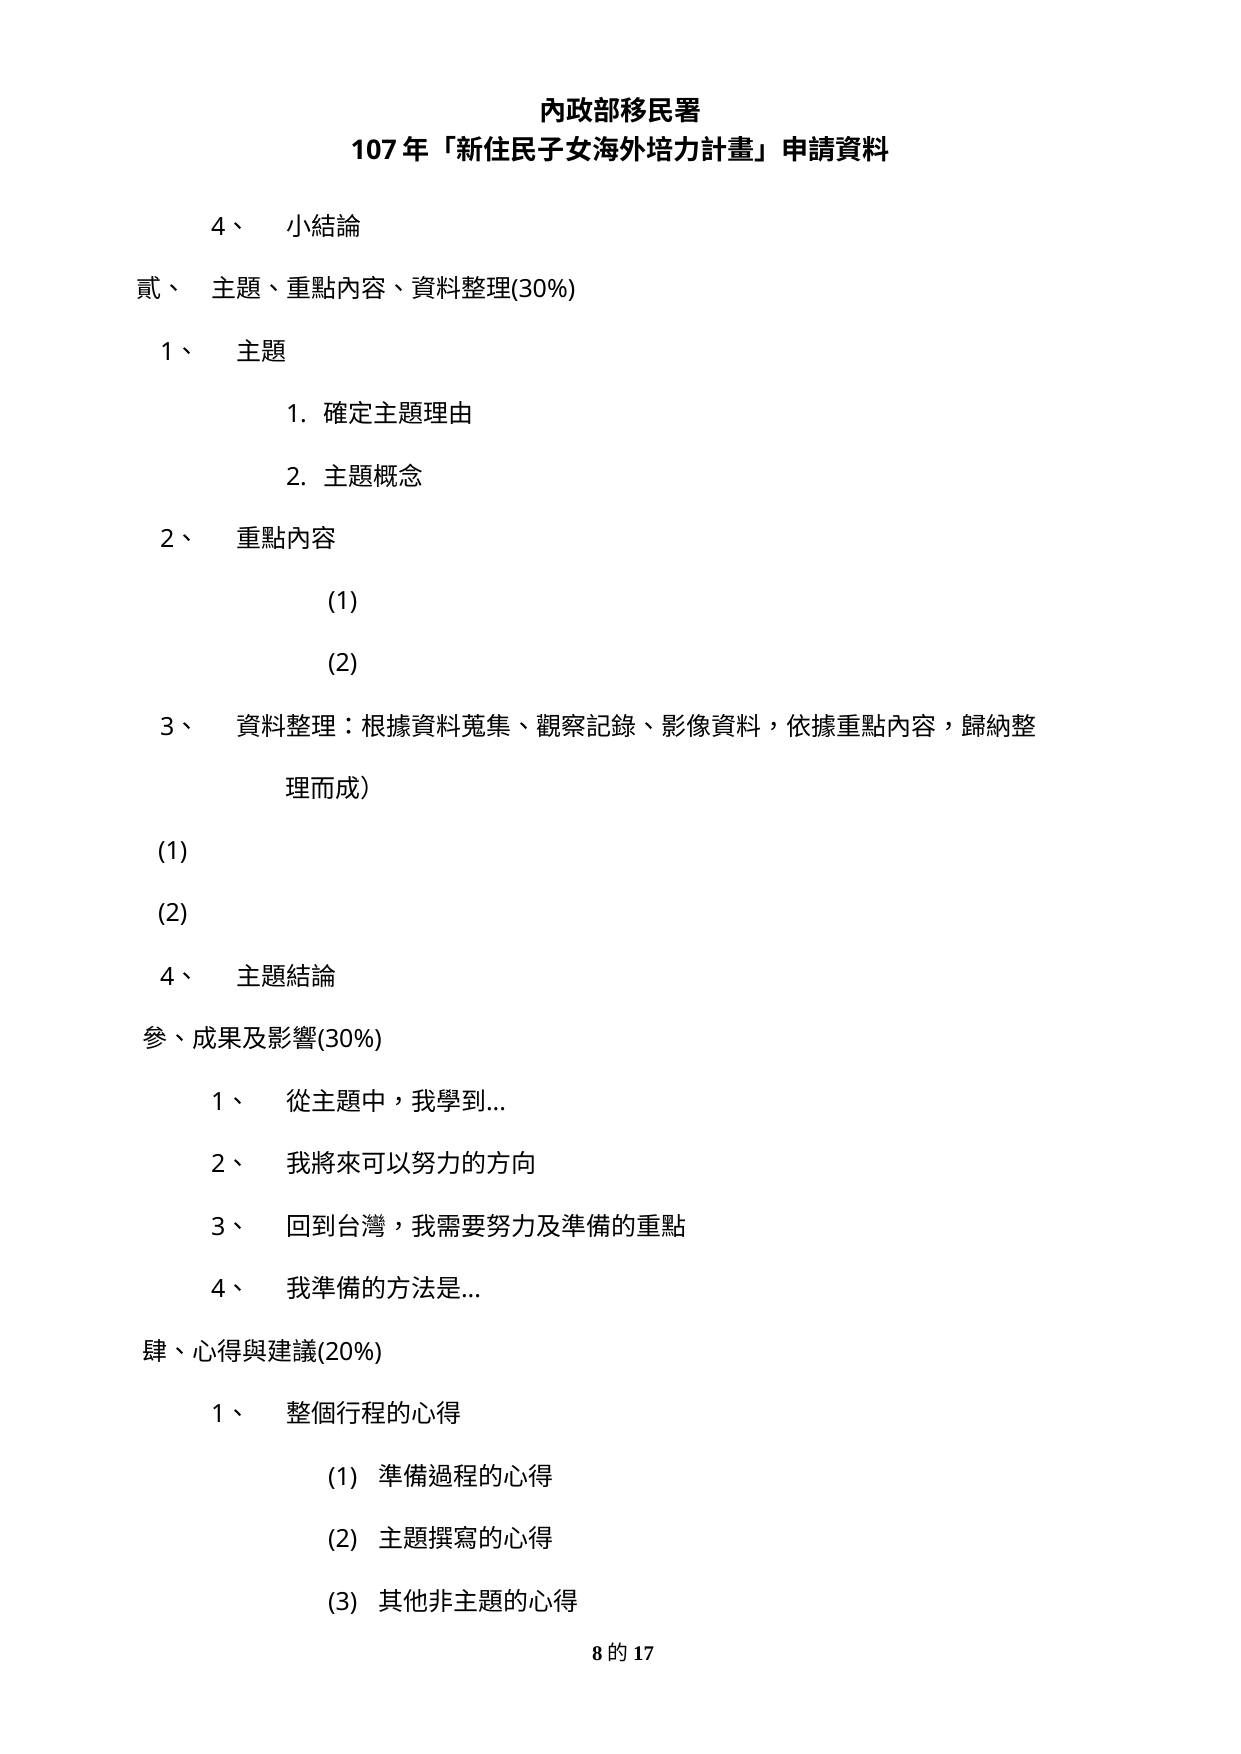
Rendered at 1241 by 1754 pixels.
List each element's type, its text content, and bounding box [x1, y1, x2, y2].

list 準備過程的心得 [328, 1433, 1104, 1495]
list 我準備的方法是... [211, 1245, 1104, 1308]
list 主題撰寫的心得 [328, 1495, 1104, 1558]
list 其他非主題的心得 [328, 1558, 1104, 1620]
list 主題概念 [286, 433, 1104, 495]
list 資料整理：根據資料蒐集、觀察記錄、影像資料，依據重點內容，歸納整 [136, 683, 1104, 745]
list 重點內容 [136, 495, 1104, 558]
text 理而成） [210, 745, 1104, 808]
list 主題結論 [136, 933, 1104, 995]
list 從主題中，我學到... [211, 1058, 1104, 1120]
list 主題 [136, 308, 1104, 370]
list 主題、重點內容、資料整理(30%) [136, 245, 1104, 308]
text 參、成果及影響(30%) [136, 995, 1104, 1058]
text 肆、心得與建議(20%) [136, 1308, 1104, 1370]
list 我將來可以努力的方向 [211, 1120, 1104, 1183]
list 整個行程的心得 [211, 1370, 1104, 1433]
list 小結論 [211, 183, 1104, 245]
list 回到台灣，我需要努力及準備的重點 [211, 1183, 1104, 1245]
list 確定主題理由 [286, 370, 1104, 433]
